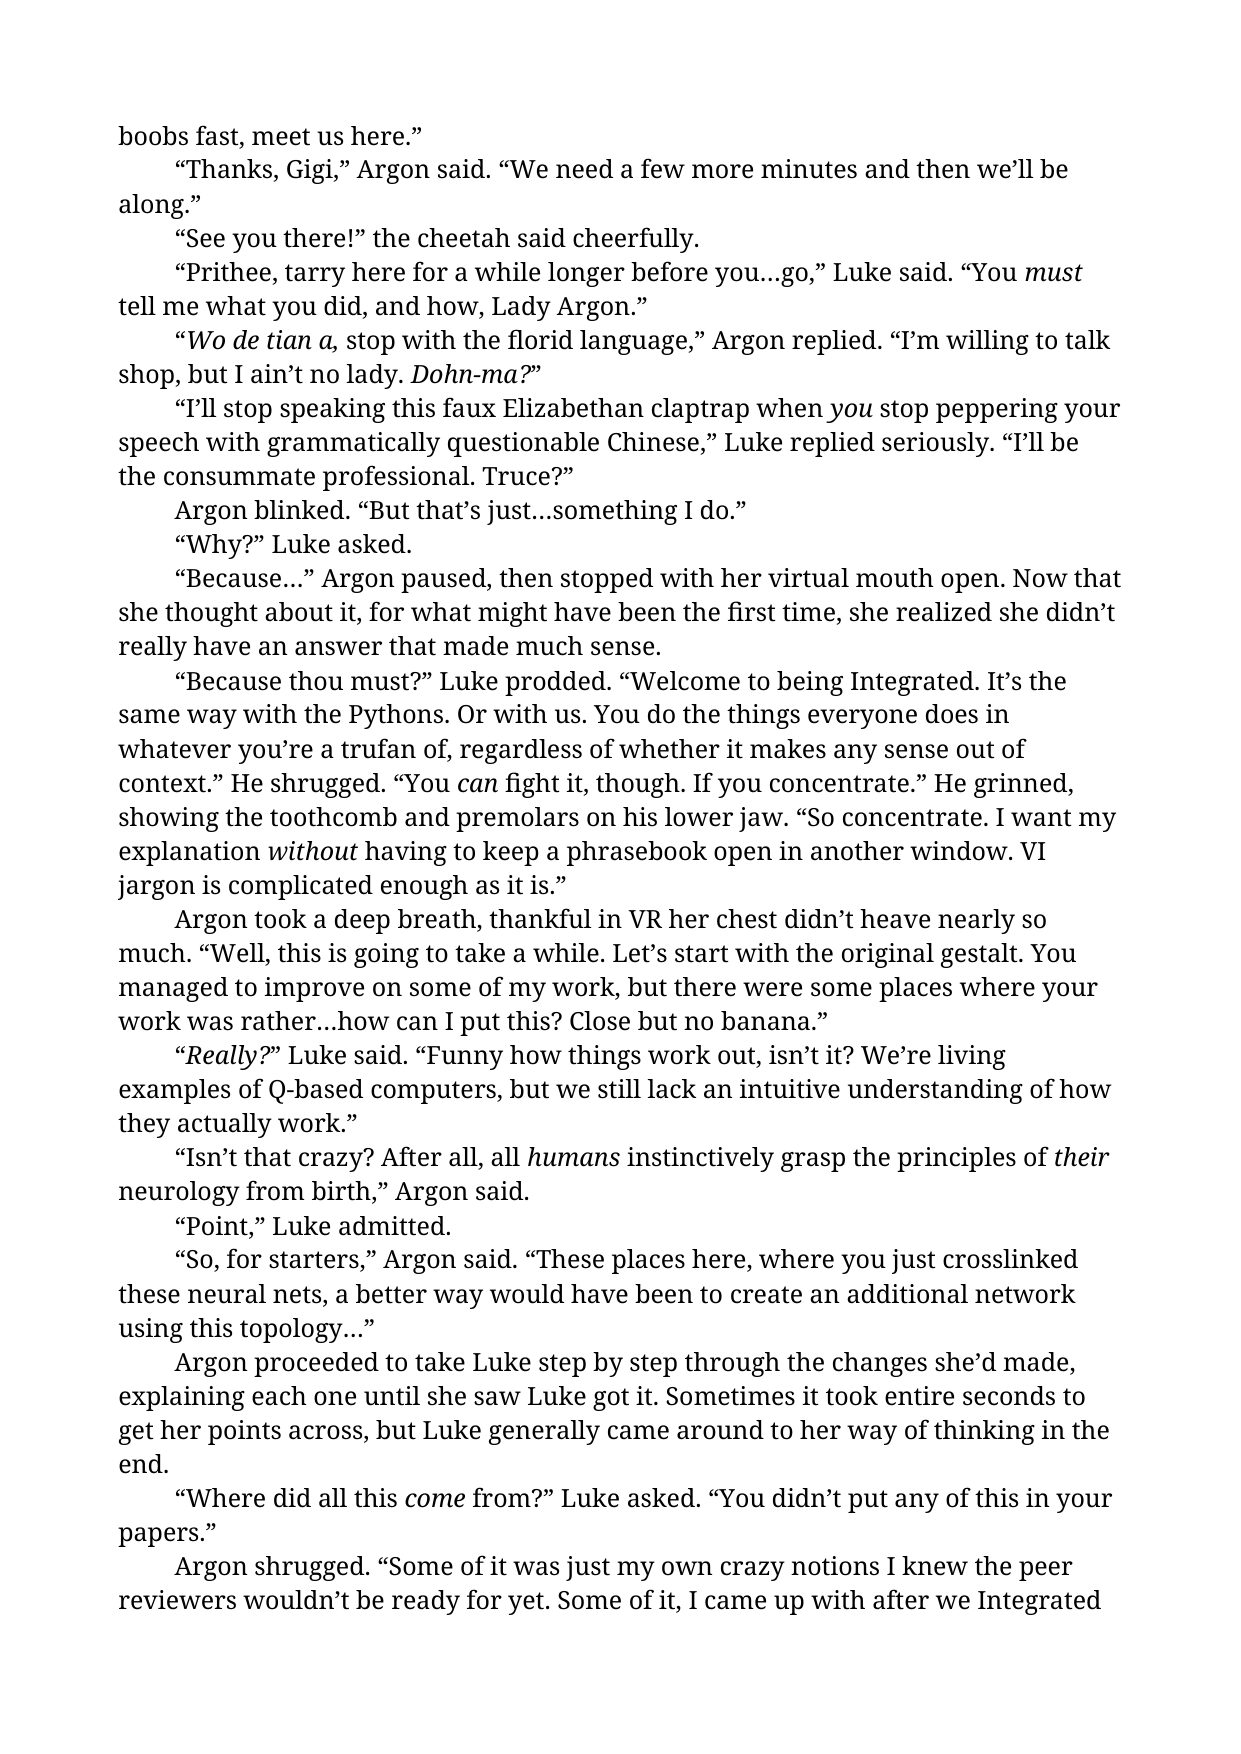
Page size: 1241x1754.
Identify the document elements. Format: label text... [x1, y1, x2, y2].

text “Point,” Luke admitted. [118, 1208, 1122, 1242]
text “I’ll stop speaking this faux Elizabethan claptrap when you stop peppering your speech with grammatically questionable Chinese,” Luke replied seriously. “I’ll be the consummate professional. Truce?” [118, 391, 1122, 493]
text “Thanks, Gigi,” Argon said. “We need a few more minutes and then we’ll be along.” [118, 152, 1122, 220]
text Argon proceeded to take Luke step by step through the changes she’d made, explaining each one until she saw Luke got it. Sometimes it took entire seconds to get her points across, but Luke generally came around to her way of thinking in the end. [118, 1344, 1122, 1481]
text “Why?” Luke asked. [118, 527, 1122, 561]
text boobs fast, meet us here.” [118, 118, 1122, 152]
text Argon took a deep breath, thankful in VR her chest didn’t heave nearly so much. “Well, this is going to take a while. Let’s start with the original gestalt. You managed to improve on some of my work, but there were some places where your work was rather…how can I put this? Close but no banana.” [118, 902, 1122, 1038]
text “See you there!” the cheetah said cheerfully. [118, 220, 1122, 254]
text “Where did all this come from?” Luke asked. “You didn’t put any of this in your papers.” [118, 1481, 1122, 1549]
text “Isn’t that crazy? After all, all humans instinctively grasp the principles of their neurology from birth,” Argon said. [118, 1140, 1122, 1208]
text Argon blinked. “But that’s just…something I do.” [118, 493, 1122, 527]
text “Really?” Luke said. “Funny how things work out, isn’t it? We’re living examples of Q-based computers, but we still lack an intuitive understanding of how they actually work.” [118, 1038, 1122, 1140]
text Argon shrugged. “Some of it was just my own crazy notions I knew the peer reviewers wouldn’t be ready for yet. Some of it, I came up with after we Integrated [118, 1549, 1122, 1617]
text “So, for starters,” Argon said. “These places here, where you just crosslinked these neural nets, a better way would have been to create an additional network using this topology…” [118, 1242, 1122, 1344]
text “Because…” Argon paused, then stopped with her virtual mouth open. Now that she thought about it, for what might have been the first time, she realized she didn’t really have an answer that made much sense. [118, 561, 1122, 663]
text “Because thou must?” Luke prodded. “Welcome to being Integrated. It’s the same way with the Pythons. Or with us. You do the things everyone does in whatever you’re a trufan of, regardless of whether it makes any sense out of context.” He shrugged. “You can fight it, though. If you concentrate.” He grinned, showing the toothcomb and premolars on his lower jaw. “So concentrate. I want my explanation without having to keep a phrasebook open in another window. VI jargon is complicated enough as it is.” [118, 663, 1122, 902]
text “Wo de tian a, stop with the florid language,” Argon replied. “I’m willing to talk shop, but I ain’t no lady. Dohn-ma?” [118, 322, 1122, 391]
text “Prithee, tarry here for a while longer before you…go,” Luke said. “You must tell me what you did, and how, Lady Argon.” [118, 254, 1122, 322]
